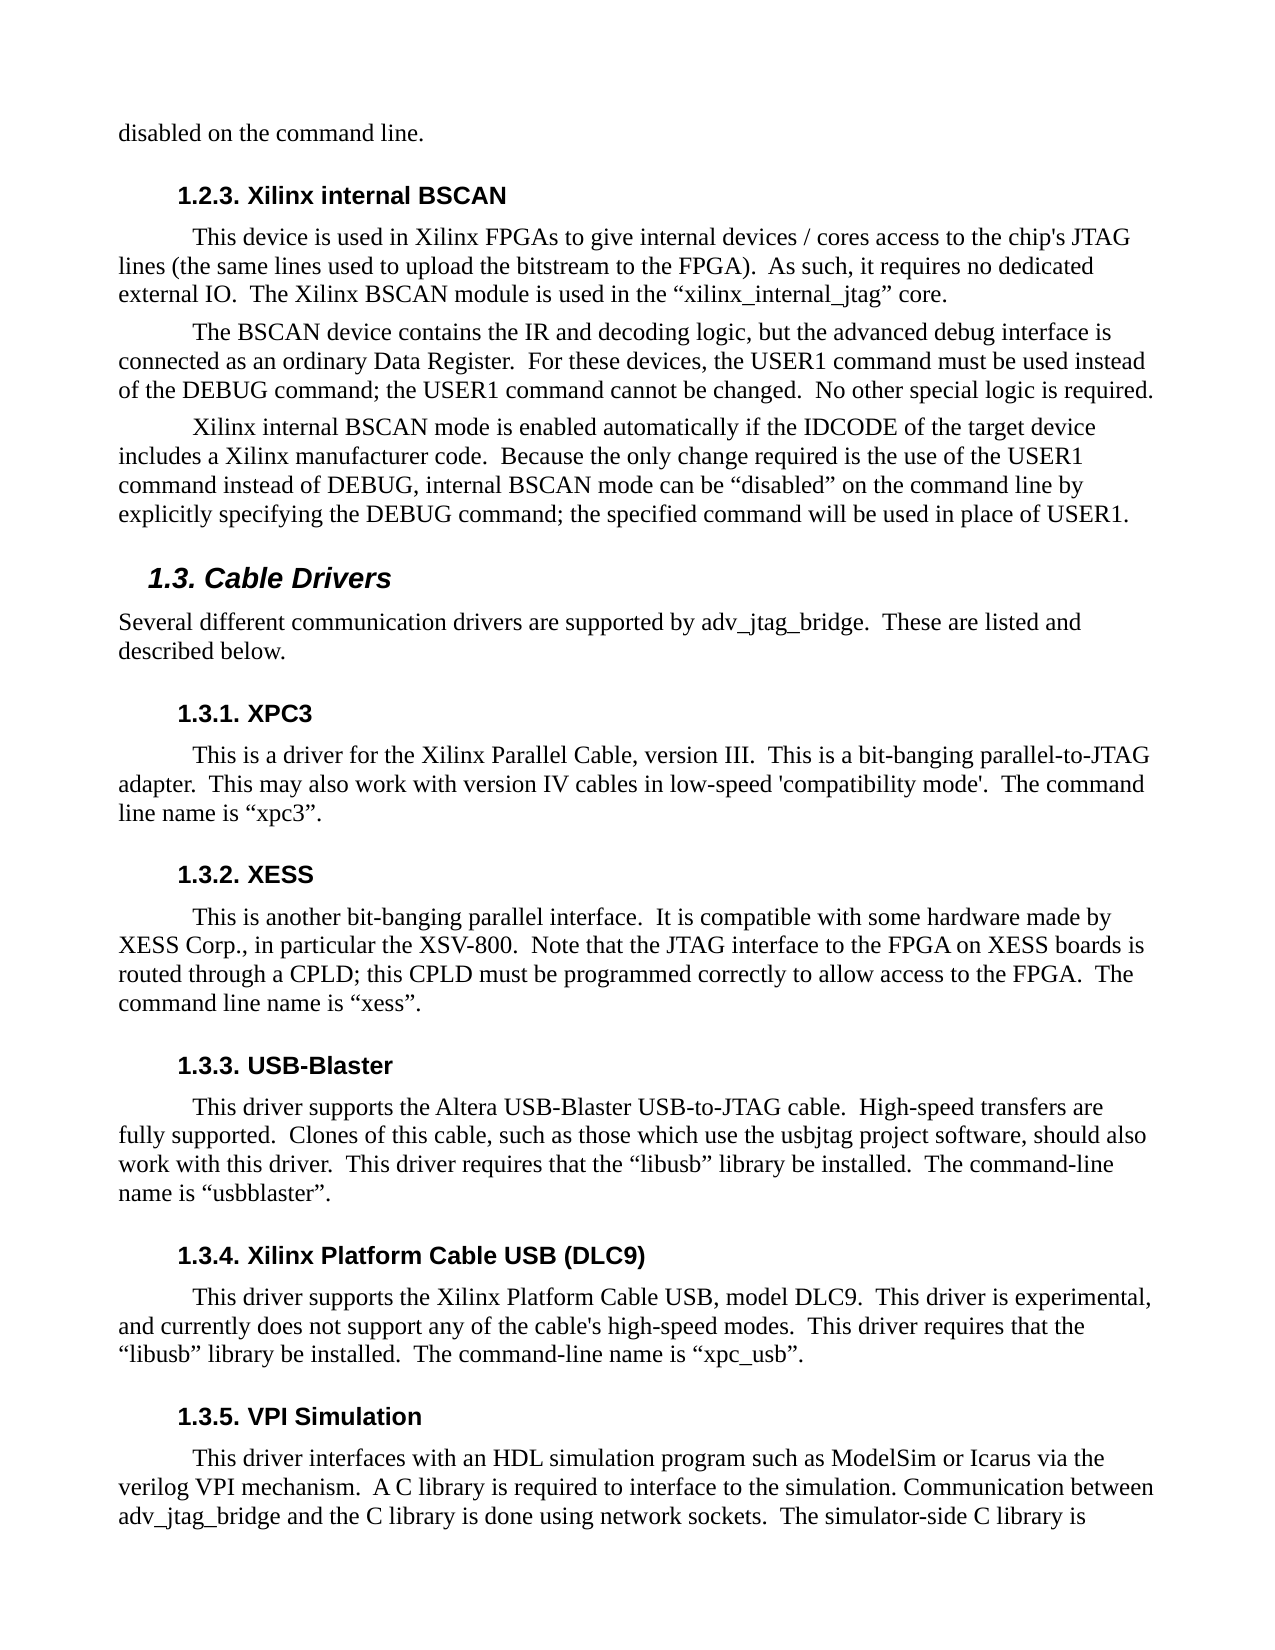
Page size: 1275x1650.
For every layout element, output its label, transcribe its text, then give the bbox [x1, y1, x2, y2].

text Xilinx internal BSCAN mode is enabled automatically if the IDCODE of the target device includes a Xilinx manufacturer code. Because the only change required is the use of the USER1 command instead of DEBUG, internal BSCAN mode can be “disabled” on the command line by explicitly specifying the DEBUG command; the specified command will be used in place of USER1. [118, 412, 1157, 527]
text This device is used in Xilinx FPGAs to give internal devices / cores access to the chip's JTAG lines (the same lines used to upload the bitstream to the FPGA). As such, it requires no dedicated external IO. The Xilinx BSCAN module is used in the “xilinx_internal_jtag” core. [118, 222, 1157, 308]
text The BSCAN device contains the IR and decoding logic, but the advanced debug interface is connected as an ordinary Data Register. For these devices, the USER1 command must be used instead of the DEBUG command; the USER1 command cannot be changed. No other special logic is required. [118, 317, 1157, 403]
text This driver supports the Altera USB-Blaster USB-to-JTAG cable. High-speed transfers are fully supported. Clones of this cable, such as those which use the usbjtag project software, should also work with this driver. This driver requires that the “libusb” library be installed. The command-line name is “usbblaster”. [118, 1092, 1157, 1207]
subtitle Xilinx internal BSCAN [177, 181, 1157, 209]
text This driver supports the Xilinx Platform Cable USB, model DLC9. This driver is experimental, and currently does not support any of the cable's high-speed modes. This driver requires that the “libusb” library be installed. The command-line name is “xpc_usb”. [118, 1282, 1157, 1368]
subtitle VPI Simulation [177, 1402, 1157, 1431]
text This is a driver for the Xilinx Parallel Cable, version III. This is a bit-banging parallel-to-JTAG adapter. This may also work with version IV cables in low-speed 'compatibility mode'. The command line name is “xpc3”. [118, 740, 1157, 826]
subtitle Xilinx Platform Cable USB (DLC9) [177, 1241, 1157, 1269]
subtitle USB-Blaster [177, 1051, 1157, 1079]
subtitle XESS [177, 860, 1157, 889]
subtitle Cable Drivers [148, 561, 1157, 595]
subtitle XPC3 [177, 699, 1157, 728]
text Several different communication drivers are supported by adv_jtag_bridge. These are listed and described below. [118, 607, 1157, 665]
text This driver interfaces with an HDL simulation program such as ModelSim or Icarus via the verilog VPI mechanism. A C library is required to interface to the simulation. Communication between adv_jtag_bridge and the C library is done using network sockets. The simulator-side C library is [118, 1443, 1157, 1530]
text disabled on the command line. [118, 118, 1157, 147]
text This is another bit-banging parallel interface. It is compatible with some hardware made by XESS Corp., in particular the XSV-800. Note that the JTAG interface to the FPGA on XESS boards is routed through a CPLD; this CPLD must be programmed correctly to allow access to the FPGA. The command line name is “xess”. [118, 902, 1157, 1017]
